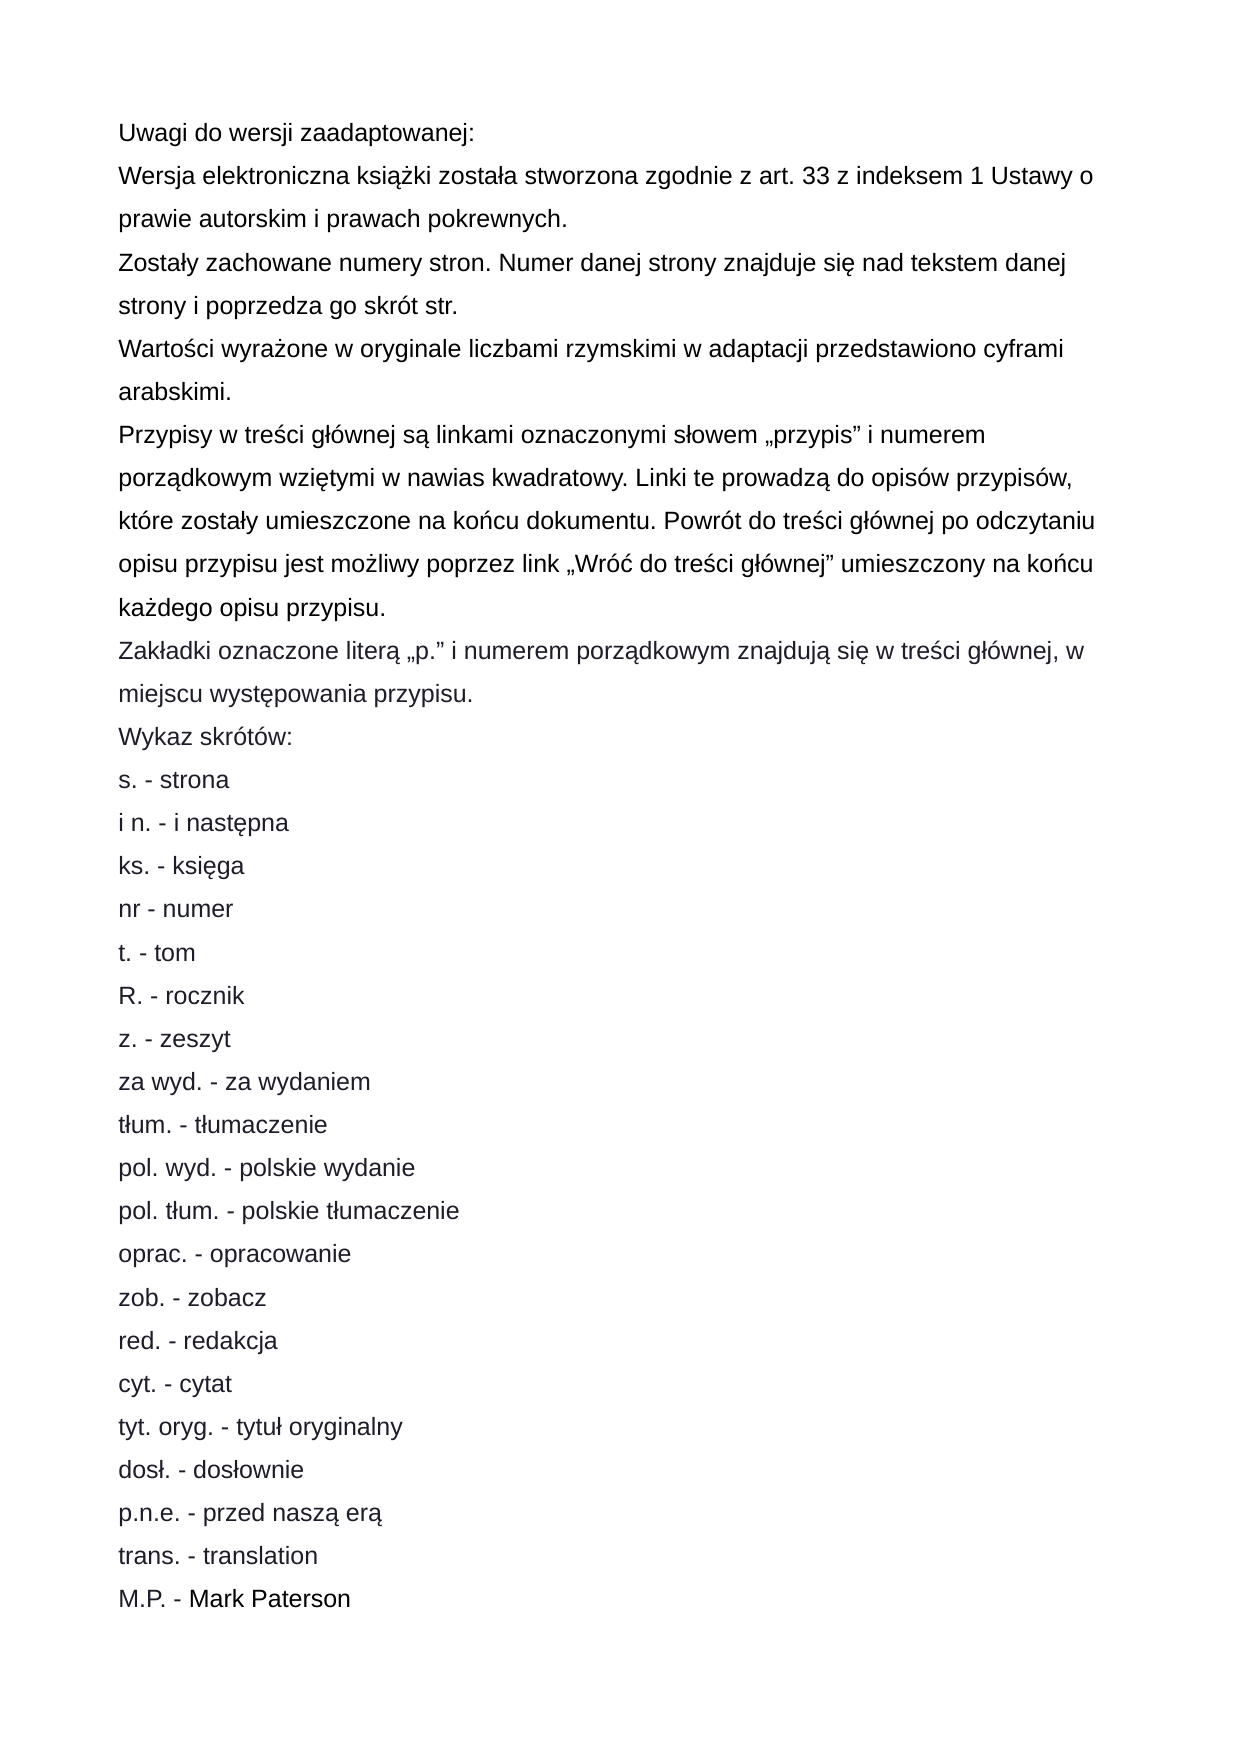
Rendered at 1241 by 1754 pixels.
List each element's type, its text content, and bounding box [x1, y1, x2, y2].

text R. - rocznik [118, 981, 1122, 1009]
text nr - numer [118, 894, 1122, 923]
text ks. - księga [118, 851, 1122, 880]
text i n. - i następna [118, 808, 1122, 837]
text M.P. - Mark Paterson [118, 1584, 1122, 1613]
text za wyd. - za wydaniem [118, 1067, 1122, 1096]
text t. - tom [118, 937, 1122, 966]
text Uwagi do wersji zaadaptowanej: [118, 118, 1122, 147]
text p.n.e. - przed naszą erą [118, 1498, 1122, 1527]
text Zostały zachowane numery stron. Numer danej strony znajduje się nad tekstem danej strony i poprzedza go skrót str. [118, 247, 1122, 319]
text Zakładki oznaczone literą „p.” i numerem porządkowym znajdują się w treści głównej, w miejscu występowania przypisu. [118, 636, 1122, 707]
text dosł. - dosłownie [118, 1455, 1122, 1484]
text Wartości wyrażone w oryginale liczbami rzymskimi w adaptacji przedstawiono cyframi arabskimi. [118, 334, 1122, 406]
text z. - zeszyt [118, 1024, 1122, 1052]
text pol. tłum. - polskie tłumaczenie [118, 1196, 1122, 1225]
text s. - strona [118, 765, 1122, 794]
text Wykaz skrótów: [118, 722, 1122, 751]
text red. - redakcja [118, 1326, 1122, 1354]
text Wersja elektroniczna książki została stworzona zgodnie z art. 33 z indeksem 1 Ustawy o prawie autorskim i prawach pokrewnych. [118, 161, 1122, 233]
text zob. - zobacz [118, 1282, 1122, 1311]
text Przypisy w treści głównej są linkami oznaczonymi słowem „przypis” i numerem porządkowym wziętymi w nawias kwadratowy. Linki te prowadzą do opisów przypisów, które zostały umieszczone na końcu dokumentu. Powrót do treści głównej po odczytaniu opisu przypisu jest możliwy poprzez link „Wróć do treści głównej” umieszczony na końcu każdego opisu przypisu. [118, 420, 1122, 621]
text oprac. - opracowanie [118, 1239, 1122, 1268]
text tyt. oryg. - tytuł oryginalny [118, 1412, 1122, 1441]
text pol. wyd. - polskie wydanie [118, 1153, 1122, 1182]
text cyt. - cytat [118, 1369, 1122, 1397]
text tłum. - tłumaczenie [118, 1110, 1122, 1139]
text trans. - translation [118, 1541, 1122, 1570]
